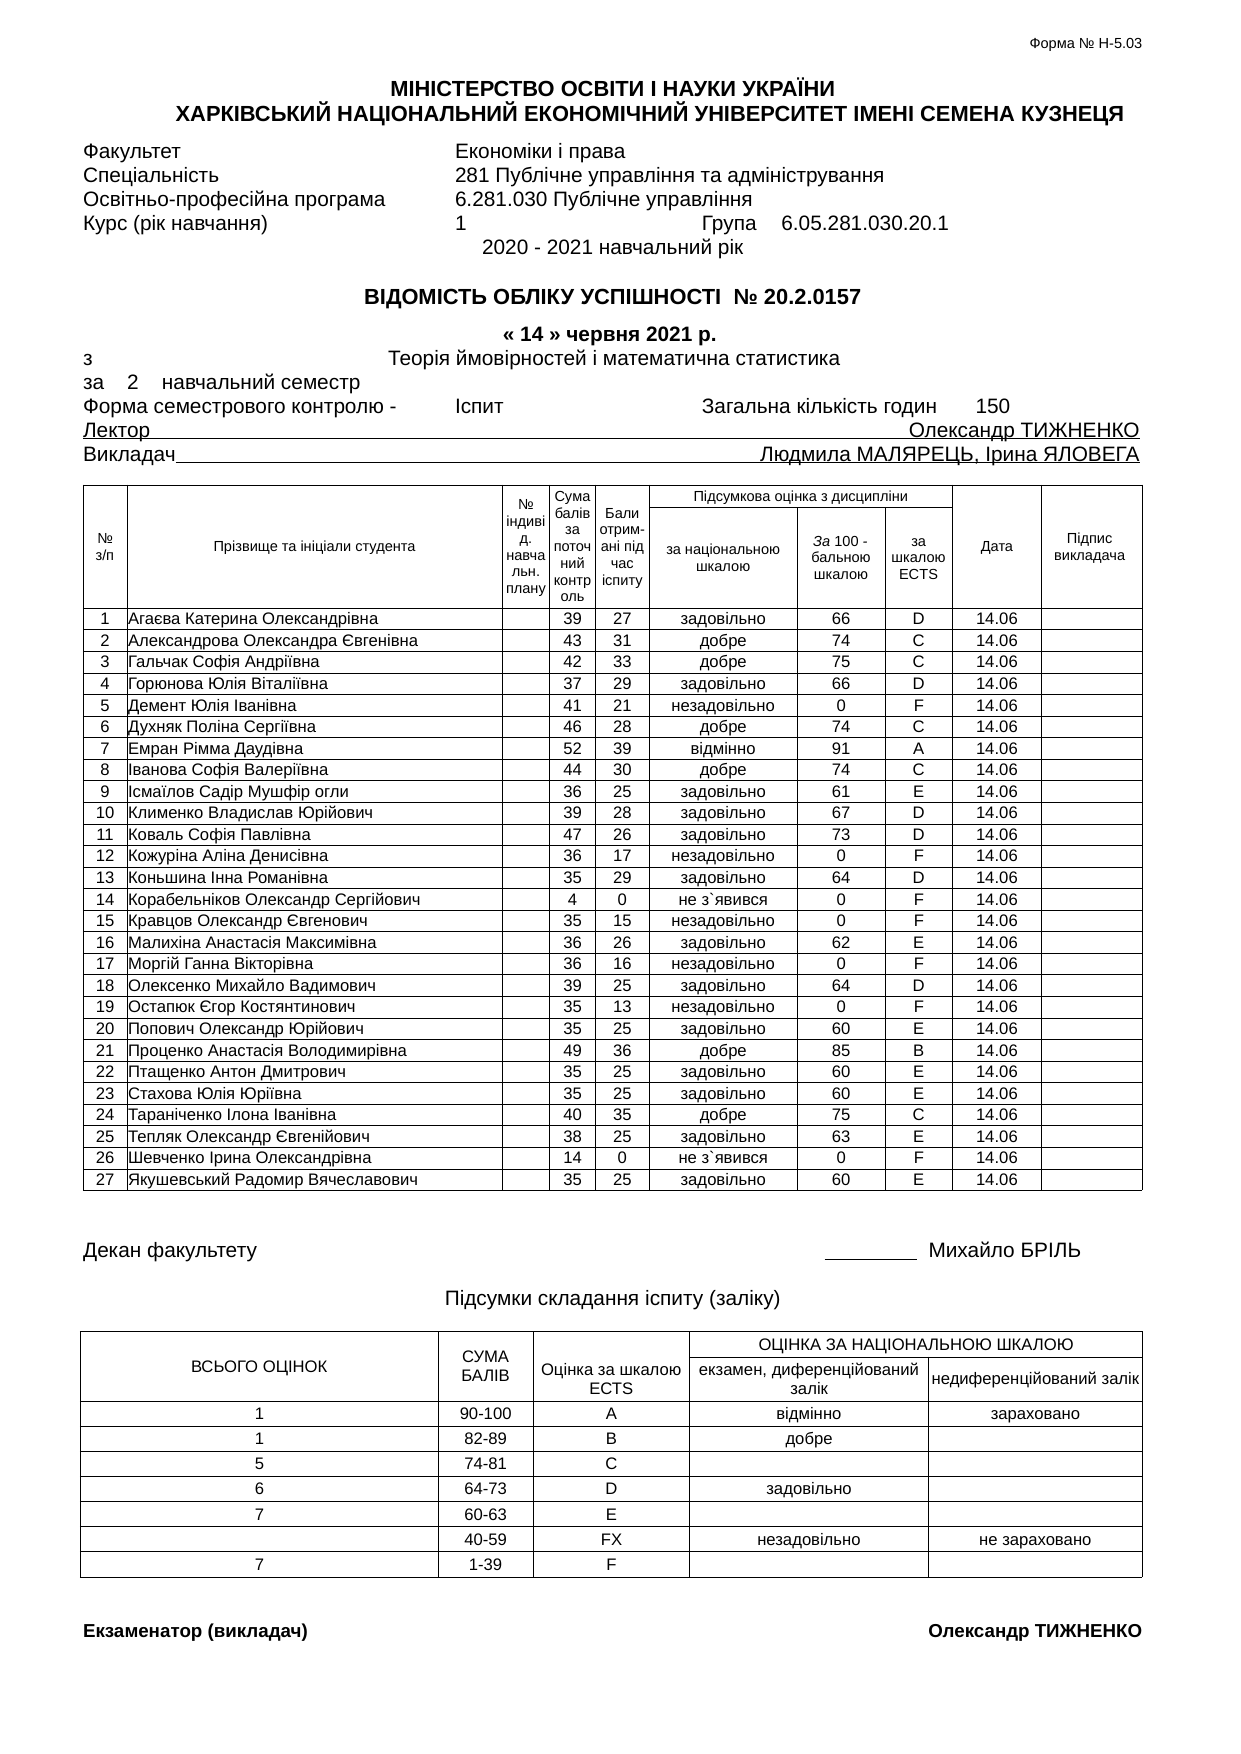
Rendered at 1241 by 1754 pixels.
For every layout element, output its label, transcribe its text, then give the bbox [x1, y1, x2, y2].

table_cell 49 [550, 1040, 595, 1061]
subtitle ВІДОМІСТЬ ОБЛІКУ УСПІШНОСТІ № 20.2.0157 [83, 284, 1142, 309]
table_cell Корабельніков Олександр Сергійович [128, 889, 502, 910]
table_cell 62 [798, 932, 885, 953]
table_cell 31 [596, 630, 649, 651]
table_cell 47 [550, 825, 595, 845]
table_cell 0 [798, 997, 885, 1017]
table_cell [503, 652, 549, 672]
table_cell [1042, 1062, 1142, 1082]
table_cell 15 [596, 911, 649, 931]
table_cell [503, 1019, 549, 1039]
table_cell 60 [798, 1062, 885, 1082]
table_cell 0 [798, 1148, 885, 1168]
table_cell 36 [550, 781, 595, 802]
table_cell Ісмаїлов Садір Мушфір огли [128, 781, 502, 802]
table_cell [503, 975, 549, 996]
table_cell [1042, 1126, 1142, 1147]
table_cell 28 [596, 717, 649, 737]
table_cell Коваль Софія Павлівна [128, 825, 502, 845]
table_cell Стахова Юлія Юріївна [128, 1083, 502, 1104]
table_cell 42 [550, 652, 595, 672]
table_cell 66 [798, 674, 885, 694]
table_cell [503, 1126, 549, 1147]
table_cell C [886, 1105, 952, 1125]
table_cell 26 [596, 932, 649, 953]
table_cell 3 [84, 652, 127, 672]
table_cell 90-100 [439, 1402, 533, 1426]
table_cell не зараховано [929, 1527, 1142, 1551]
table_cell Духняк Поліна Сергіївна [128, 717, 502, 737]
table_cell 37 [550, 674, 595, 694]
subtitle МІНІСТЕРСТВО ОСВІТИ І НАУКИ УКРАЇНИ ХАРКІВСЬКИЙ НАЦІОНАЛЬНИЙ ЕКОНОМІЧНИЙ УНІВЕРСИТЕТ ІМЕНІ СЕМЕНА КУЗНЕЦЯ [83, 76, 1142, 127]
table_cell [503, 1170, 549, 1190]
table_cell Малихіна Анастасія Максимівна [128, 932, 502, 953]
table_cell 14.06 [953, 825, 1041, 845]
table_header Підпис викладача [1042, 486, 1142, 608]
text Спеціальність 281 Публічне управління та адміністрування [83, 163, 1142, 187]
table_cell 61 [798, 781, 885, 802]
table_cell 36 [550, 932, 595, 953]
table_cell E [886, 1019, 952, 1039]
table_cell 14 [84, 889, 127, 910]
table_cell [1042, 803, 1142, 823]
table_cell 35 [550, 1083, 595, 1104]
table_cell 27 [596, 609, 649, 629]
table_cell [503, 1040, 549, 1061]
table_cell 40 [550, 1105, 595, 1125]
table_cell задовільно [650, 803, 797, 823]
table_cell Горюнова Юлія Віталіївна [128, 674, 502, 694]
text Форма № Н-5.03 [83, 34, 1142, 51]
table_cell задовільно [650, 1170, 797, 1190]
table_cell задовільно [690, 1477, 928, 1501]
table_cell FX [534, 1527, 689, 1551]
table_cell 25 [596, 975, 649, 996]
table_cell E [886, 1170, 952, 1190]
table_cell [503, 846, 549, 867]
text Декан факультету Михайло БРІЛЬ [83, 1238, 1142, 1262]
table_cell E [886, 932, 952, 953]
table_cell 60 [798, 1083, 885, 1104]
table_cell 25 [596, 1126, 649, 1147]
table_cell задовільно [650, 932, 797, 953]
table_cell 36 [550, 954, 595, 974]
table_cell F [886, 695, 952, 716]
table_cell 14.06 [953, 738, 1041, 759]
table_cell 17 [84, 954, 127, 974]
text Форма семестрового контролю - Iспит Загальна кількість годин 150 [83, 393, 1142, 417]
table_cell за шкалою ECTS [886, 508, 952, 608]
table_cell [1042, 1170, 1142, 1190]
table_cell 74 [798, 760, 885, 780]
table_cell [1042, 868, 1142, 888]
table_cell [1042, 674, 1142, 694]
table_cell 1 [81, 1427, 438, 1451]
table_cell 0 [596, 889, 649, 910]
table_cell За 100 - бальною шкалою [798, 508, 885, 608]
table_cell 63 [798, 1126, 885, 1147]
table_cell 27 [84, 1170, 127, 1190]
text за 2 навчальний семестр [83, 369, 1142, 393]
table_cell 74 [798, 630, 885, 651]
table_cell 73 [798, 825, 885, 845]
table_cell відмінно [650, 738, 797, 759]
table_cell [1042, 630, 1142, 651]
table_cell F [886, 911, 952, 931]
table_cell 0 [798, 695, 885, 716]
table_cell 4 [550, 889, 595, 910]
table_cell [1042, 911, 1142, 931]
table_cell 0 [798, 889, 885, 910]
table_cell D [886, 803, 952, 823]
table_cell 29 [596, 868, 649, 888]
table_cell 23 [84, 1083, 127, 1104]
table_cell [1042, 1083, 1142, 1104]
table_cell не з`явився [650, 889, 797, 910]
table_cell 39 [550, 975, 595, 996]
table_cell E [534, 1502, 689, 1526]
table_cell F [886, 997, 952, 1017]
table_cell B [886, 1040, 952, 1061]
table_cell [929, 1552, 1142, 1577]
table_cell 7 [81, 1502, 438, 1526]
table_cell 12 [84, 846, 127, 867]
table_cell 14.06 [953, 1083, 1041, 1104]
table_cell Коньшина Інна Романівна [128, 868, 502, 888]
table_cell Попович Олександр Юрійович [128, 1019, 502, 1039]
table_cell 17 [596, 846, 649, 867]
table_cell 82-89 [439, 1427, 533, 1451]
text Освітньо-професійна програма 6.281.030 Публічне управління [83, 187, 1142, 211]
table_cell 0 [798, 911, 885, 931]
table_cell відмінно [690, 1402, 928, 1426]
table_cell Тепляк Олександр Євгенійович [128, 1126, 502, 1147]
table_cell 43 [550, 630, 595, 651]
table_cell добре [650, 760, 797, 780]
table_cell 25 [596, 1019, 649, 1039]
table_cell 14.06 [953, 868, 1041, 888]
table_cell [690, 1552, 928, 1577]
table_cell 22 [84, 1062, 127, 1082]
table_cell F [534, 1552, 689, 1577]
table_cell 14.06 [953, 1040, 1041, 1061]
table_cell [1042, 652, 1142, 672]
table_cell 6 [84, 717, 127, 737]
table_cell [1042, 1148, 1142, 1168]
table_cell C [886, 760, 952, 780]
table_cell 10 [84, 803, 127, 823]
table_cell 60 [798, 1170, 885, 1190]
table_cell 24 [84, 1105, 127, 1125]
table_cell 40-59 [439, 1527, 533, 1551]
table_cell [1042, 954, 1142, 974]
text 2020 - 2021 навчальний рік [83, 235, 1142, 259]
table_cell A [534, 1402, 689, 1426]
table_cell E [886, 781, 952, 802]
table_cell [503, 803, 549, 823]
table_cell 7 [81, 1552, 438, 1577]
table_cell [503, 932, 549, 953]
table_cell [503, 738, 549, 759]
table_cell 14.06 [953, 975, 1041, 996]
table_cell 14.06 [953, 695, 1041, 716]
table_cell 16 [84, 932, 127, 953]
table_cell 14.06 [953, 1126, 1041, 1147]
table_cell Клименко Владислав Юрійович [128, 803, 502, 823]
table_cell [690, 1452, 928, 1476]
table_cell E [886, 1126, 952, 1147]
table_cell D [886, 674, 952, 694]
table_cell 14.06 [953, 1062, 1041, 1082]
table_cell 35 [550, 1062, 595, 1082]
table_cell незадовільно [650, 695, 797, 716]
table_cell 14.06 [953, 889, 1041, 910]
table_cell незадовільно [650, 911, 797, 931]
table_header № індивід. навчальн. плану [503, 486, 549, 608]
table_cell [503, 1062, 549, 1082]
table_cell D [534, 1477, 689, 1501]
table_header Дата [953, 486, 1041, 608]
table_cell за національною шкалою [650, 508, 797, 608]
table_cell 91 [798, 738, 885, 759]
table_cell 14.06 [953, 932, 1041, 953]
table_header Прізвище та ініціали студента [128, 486, 502, 608]
table_cell 1 [84, 609, 127, 629]
table_cell C [886, 652, 952, 672]
table_cell Емран Рімма Даудівна [128, 738, 502, 759]
table_cell 52 [550, 738, 595, 759]
table_cell 25 [84, 1126, 127, 1147]
table_cell [1042, 825, 1142, 845]
table_cell 36 [596, 1040, 649, 1061]
table_cell [503, 630, 549, 651]
text « 14 » червня 2021 р. [83, 322, 1142, 346]
table_cell 1-39 [439, 1552, 533, 1577]
table_cell незадовільно [690, 1527, 928, 1551]
table_cell [1042, 932, 1142, 953]
table_cell задовільно [650, 1126, 797, 1147]
table_cell [503, 1105, 549, 1125]
table_cell задовільно [650, 1062, 797, 1082]
table_cell 13 [84, 868, 127, 888]
table_cell добре [650, 717, 797, 737]
table_cell 15 [84, 911, 127, 931]
table_cell [503, 825, 549, 845]
table_cell добре [650, 1105, 797, 1125]
table_cell [1042, 846, 1142, 867]
table_cell [1042, 609, 1142, 629]
table_cell 64 [798, 975, 885, 996]
table_cell [503, 760, 549, 780]
table_cell 0 [596, 1148, 649, 1168]
table_cell 16 [596, 954, 649, 974]
table_cell [929, 1452, 1142, 1476]
table_cell 14.06 [953, 674, 1041, 694]
table_cell 14.06 [953, 911, 1041, 931]
table_cell 35 [550, 1170, 595, 1190]
table_cell [1042, 695, 1142, 716]
table_cell 30 [596, 760, 649, 780]
table_cell 67 [798, 803, 885, 823]
table_cell зараховано [929, 1402, 1142, 1426]
table_cell задовільно [650, 975, 797, 996]
table_cell 60-63 [439, 1502, 533, 1526]
table_cell 14.06 [953, 717, 1041, 737]
text Факультет Економіки і права [83, 139, 1142, 163]
text з Теорія ймовірностей і математична статистика [83, 346, 1142, 369]
table_cell [503, 674, 549, 694]
table_cell Демент Юлія Іванівна [128, 695, 502, 716]
table_cell Птащенко Антон Дмитрович [128, 1062, 502, 1082]
table_cell 2 [84, 630, 127, 651]
table_cell 35 [550, 911, 595, 931]
table_cell 29 [596, 674, 649, 694]
table_cell 5 [84, 695, 127, 716]
table_cell [503, 1148, 549, 1168]
table_cell задовільно [650, 781, 797, 802]
table_cell [503, 609, 549, 629]
table_cell 7 [84, 738, 127, 759]
table_cell 0 [798, 846, 885, 867]
table_cell 25 [596, 781, 649, 802]
table_cell 36 [550, 846, 595, 867]
table_cell [1042, 717, 1142, 737]
table_cell 14.06 [953, 1019, 1041, 1039]
text Курс (рік навчання) 1 Група 6.05.281.030.20.1 [83, 211, 1142, 235]
table_cell 39 [550, 609, 595, 629]
table_header Сума балів за поточний контроль [550, 486, 595, 608]
table_cell [503, 954, 549, 974]
table_cell 14.06 [953, 954, 1041, 974]
table_cell Олексенко Михайло Вадимович [128, 975, 502, 996]
table_cell 21 [84, 1040, 127, 1061]
table_cell недиференційований залік [929, 1358, 1142, 1401]
table_cell 35 [596, 1105, 649, 1125]
table_cell [690, 1502, 928, 1526]
table_cell 14.06 [953, 1170, 1041, 1190]
table_cell F [886, 954, 952, 974]
table_cell Александрова Олександра Євгенівна [128, 630, 502, 651]
table_cell екзамен, диференційований залік [690, 1358, 928, 1401]
table_cell 21 [596, 695, 649, 716]
text Викладач Людмила МАЛЯРЕЦЬ, Ірина ЯЛОВЕГА [83, 441, 1142, 465]
table_cell 60 [798, 1019, 885, 1039]
table_cell 5 [81, 1452, 438, 1476]
table_cell [503, 868, 549, 888]
table_cell Остапюк Єгор Костянтинович [128, 997, 502, 1017]
table_cell 14.06 [953, 1105, 1041, 1125]
table_cell 11 [84, 825, 127, 845]
table_cell незадовільно [650, 954, 797, 974]
table_cell [929, 1477, 1142, 1501]
table_cell Кравцов Олександр Євгенович [128, 911, 502, 931]
table_cell 14.06 [953, 652, 1041, 672]
table_cell B [534, 1427, 689, 1451]
table_cell 14.06 [953, 1148, 1041, 1168]
table_cell незадовільно [650, 997, 797, 1017]
table_cell 19 [84, 997, 127, 1017]
table_cell 26 [596, 825, 649, 845]
table_cell [1042, 997, 1142, 1017]
table_cell 39 [596, 738, 649, 759]
table_cell 33 [596, 652, 649, 672]
table_cell [1042, 1105, 1142, 1125]
table_cell [1042, 1019, 1142, 1039]
table_cell 46 [550, 717, 595, 737]
table_cell E [886, 1083, 952, 1104]
table_cell [503, 717, 549, 737]
table_cell 14.06 [953, 803, 1041, 823]
table_cell 75 [798, 1105, 885, 1125]
table_cell [503, 1083, 549, 1104]
table_cell [929, 1427, 1142, 1451]
table_cell 9 [84, 781, 127, 802]
table_cell добре [650, 630, 797, 651]
table_header Оцінка за шкалою ЕСТS [534, 1332, 689, 1401]
table_cell 39 [550, 803, 595, 823]
table_cell Шевченко Ірина Олександрівна [128, 1148, 502, 1168]
table_cell 74-81 [439, 1452, 533, 1476]
table_cell Тараніченко Ілона Іванівна [128, 1105, 502, 1125]
table_cell 35 [550, 997, 595, 1017]
table_cell добре [650, 1040, 797, 1061]
table_cell [1042, 760, 1142, 780]
table_cell Моргій Ганна Вікторівна [128, 954, 502, 974]
table_header ВСЬОГО ОЦІНОК [81, 1332, 438, 1401]
table_cell задовільно [650, 825, 797, 845]
table_cell задовільно [650, 1083, 797, 1104]
table_cell 26 [84, 1148, 127, 1168]
table_cell [1042, 1040, 1142, 1061]
table_cell 25 [596, 1062, 649, 1082]
table_cell 75 [798, 652, 885, 672]
table_cell 6 [81, 1477, 438, 1501]
table_cell 74 [798, 717, 885, 737]
table_cell Агаєва Катерина Олександрівна [128, 609, 502, 629]
table_cell 38 [550, 1126, 595, 1147]
table_header Підсумкова оцінка з дисципліни [650, 486, 952, 507]
text Лектор Олександр ТИЖНЕНКО [83, 417, 1142, 441]
table_cell [1042, 975, 1142, 996]
table_cell F [886, 889, 952, 910]
table_cell Іванова Софія Валеріївна [128, 760, 502, 780]
table_cell 1 [81, 1402, 438, 1426]
table_cell 14.06 [953, 760, 1041, 780]
table_cell 13 [596, 997, 649, 1017]
table_cell задовільно [650, 1019, 797, 1039]
table_cell добре [650, 652, 797, 672]
table_cell Якушевський Радомир Вячеславович [128, 1170, 502, 1190]
table_cell [503, 997, 549, 1017]
table_cell 14.06 [953, 997, 1041, 1017]
table_cell F [886, 1148, 952, 1168]
table_cell [503, 695, 549, 716]
table_cell 64 [798, 868, 885, 888]
table_cell [929, 1502, 1142, 1526]
table_header № з/п [84, 486, 127, 608]
table_cell 44 [550, 760, 595, 780]
table_header ОЦІНКА ЗА НАЦІОНАЛЬНОЮ ШКАЛОЮ [690, 1332, 1142, 1357]
table_cell 14.06 [953, 781, 1041, 802]
table_cell F [886, 846, 952, 867]
table_cell [1042, 781, 1142, 802]
table_cell [503, 889, 549, 910]
text Екзаменатор (викладач) Олександр ТИЖНЕНКО [83, 1620, 1142, 1641]
table_cell 41 [550, 695, 595, 716]
table_cell 35 [550, 1019, 595, 1039]
table_cell задовільно [650, 674, 797, 694]
table_cell 25 [596, 1083, 649, 1104]
table_cell D [886, 825, 952, 845]
table_cell задовільно [650, 609, 797, 629]
table_cell 28 [596, 803, 649, 823]
table_cell задовільно [650, 868, 797, 888]
table_cell 8 [84, 760, 127, 780]
table_cell 14.06 [953, 846, 1041, 867]
table_cell E [886, 1062, 952, 1082]
table_cell незадовільно [650, 846, 797, 867]
table_cell 0 [798, 954, 885, 974]
table_cell Кожуріна Аліна Денисівна [128, 846, 502, 867]
table_cell 85 [798, 1040, 885, 1061]
table_cell добре [690, 1427, 928, 1451]
table_cell 14.06 [953, 609, 1041, 629]
table_cell 14.06 [953, 630, 1041, 651]
table_cell [81, 1527, 438, 1551]
table_header СУМА БАЛІВ [439, 1332, 533, 1401]
table_cell D [886, 868, 952, 888]
table_cell 35 [550, 868, 595, 888]
table_cell 18 [84, 975, 127, 996]
table_cell [1042, 889, 1142, 910]
table_cell не з`явився [650, 1148, 797, 1168]
table_cell 4 [84, 674, 127, 694]
text Підсумки складання іспиту (заліку) [83, 1286, 1142, 1310]
table_cell 20 [84, 1019, 127, 1039]
table_cell 25 [596, 1170, 649, 1190]
table_cell D [886, 975, 952, 996]
table_cell [503, 781, 549, 802]
table_cell Проценко Анастасія Володимирівна [128, 1040, 502, 1061]
table_cell 64-73 [439, 1477, 533, 1501]
table_cell [1042, 738, 1142, 759]
table_cell 66 [798, 609, 885, 629]
table_cell [503, 911, 549, 931]
table_cell A [886, 738, 952, 759]
table_cell C [886, 630, 952, 651]
table_cell D [886, 609, 952, 629]
table_header Бали отрим-ані під час іспиту [596, 486, 649, 608]
table_cell C [534, 1452, 689, 1476]
table_cell C [886, 717, 952, 737]
table_cell Гальчак Софія Андріївна [128, 652, 502, 672]
table_cell 14 [550, 1148, 595, 1168]
